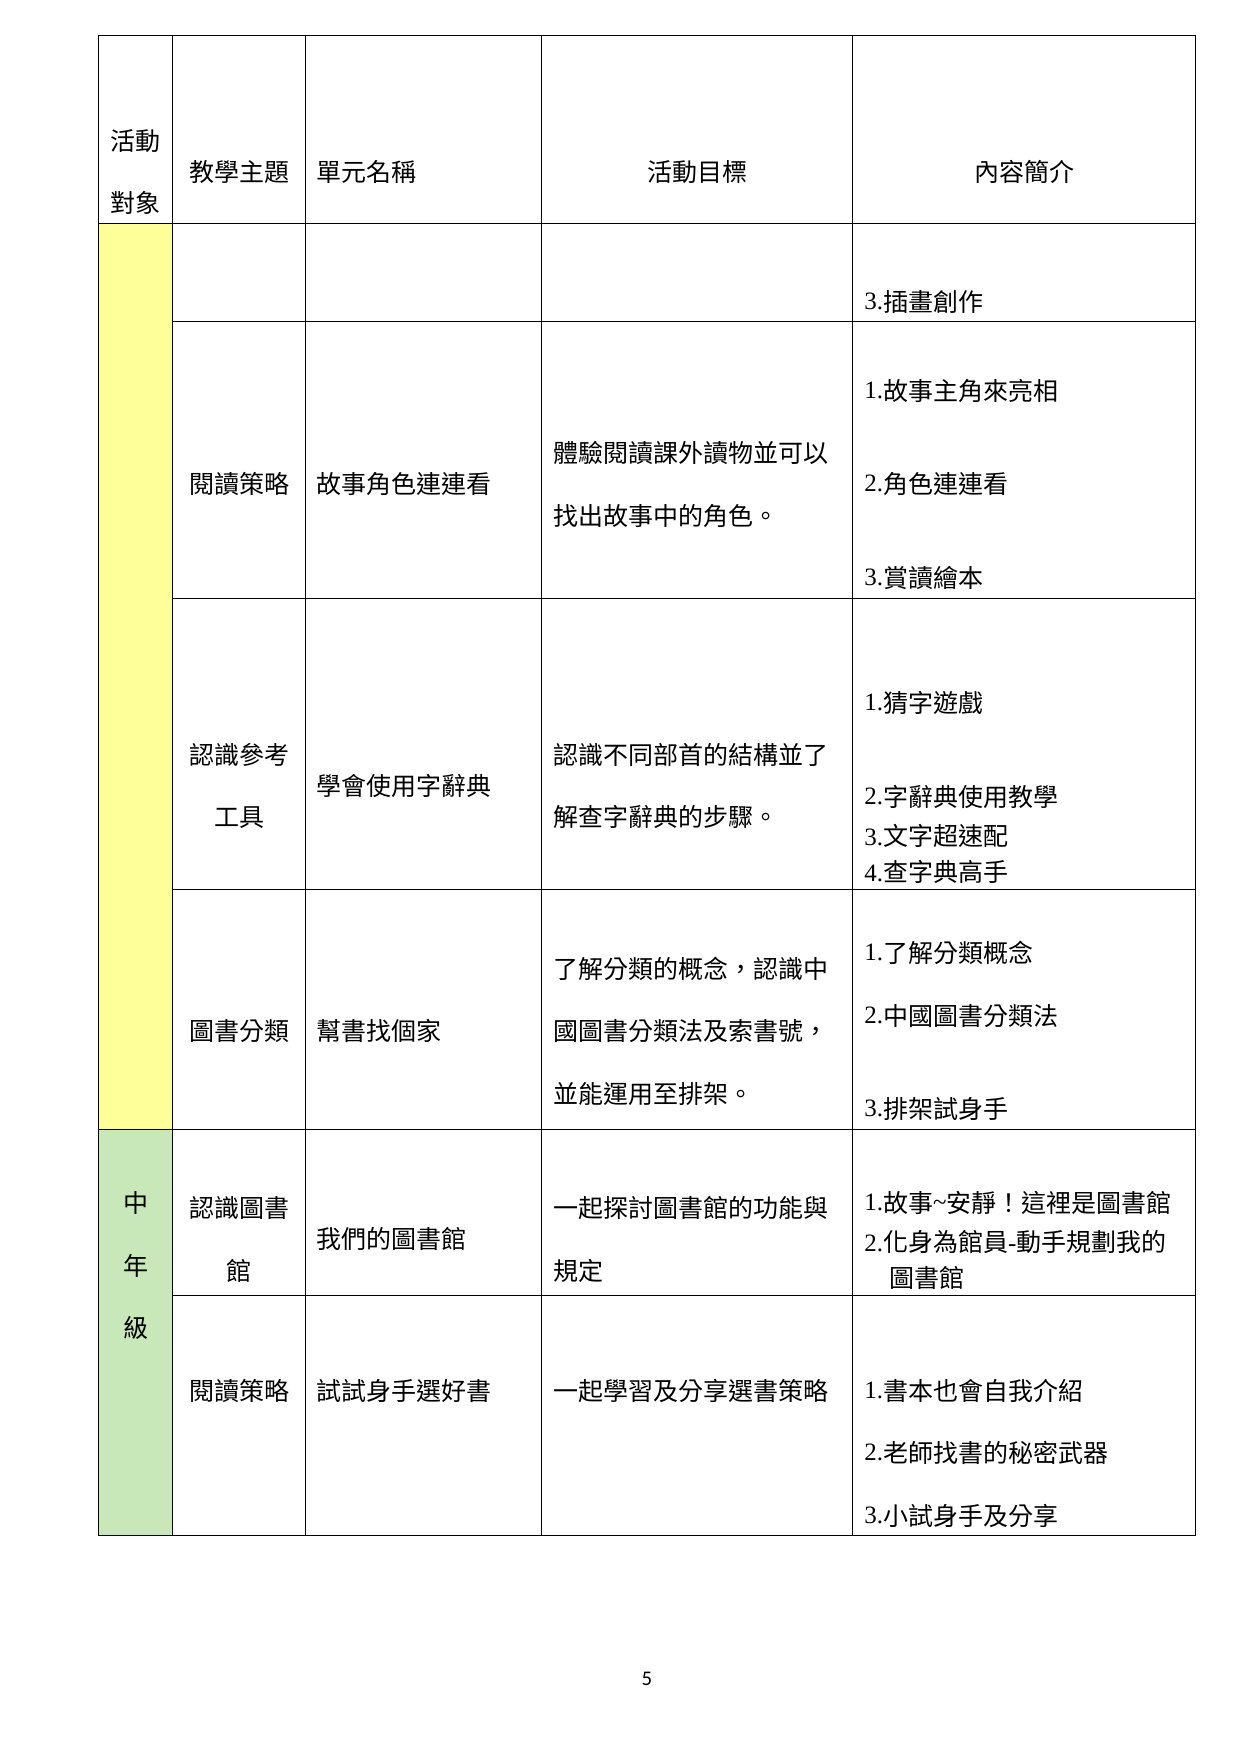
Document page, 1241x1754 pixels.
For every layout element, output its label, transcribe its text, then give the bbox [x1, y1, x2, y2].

table_header 活動目標 [542, 36, 852, 222]
table_cell [173, 224, 305, 321]
table_cell 閱讀策略 [173, 1296, 305, 1535]
table_cell 學會使用字辭典 [306, 599, 541, 889]
table_cell 幫書找個家 [306, 890, 541, 1129]
table_cell 一起探討圖書館的功能與規定 [542, 1130, 852, 1295]
table_cell 認識圖書館 [173, 1130, 305, 1295]
table_cell 體驗閱讀課外讀物並可以找出故事中的角色。 [542, 322, 852, 597]
table_cell 試試身手選好書 [306, 1296, 541, 1535]
table_cell 閱讀策略 [173, 322, 305, 597]
table_cell 1.猜字遊戲 2.字辭典使用教學 3.文字超速配 4.查字典高手 [853, 599, 1195, 889]
table_cell 認識不同部首的結構並了解查字辭典的步驟。 [542, 599, 852, 889]
table_cell 中 年 級 [99, 1130, 172, 1535]
table_cell 認識參考工具 [173, 599, 305, 889]
table_cell 一起學習及分享選書策略 [542, 1296, 852, 1535]
table_cell 故事角色連連看 [306, 322, 541, 597]
table_cell 3.插畫創作 [853, 224, 1195, 321]
table_cell 圖書分類 [173, 890, 305, 1129]
table_cell 1.書本也會自我介紹 2.老師找書的秘密武器 3.小試身手及分享 [853, 1296, 1195, 1535]
table_header 教學主題 [173, 36, 305, 222]
table_cell 1.了解分類概念 2.中國圖書分類法 3.排架試身手 [853, 890, 1195, 1129]
table_header 內容簡介 [853, 36, 1195, 222]
table_cell 了解分類的概念，認識中國圖書分類法及索書號，並能運用至排架。 [542, 890, 852, 1129]
table_cell 1.故事主角來亮相 2.角色連連看 3.賞讀繪本 [853, 322, 1195, 597]
table_header 單元名稱 [306, 36, 541, 222]
table_cell [99, 224, 172, 1129]
table_cell [306, 224, 541, 321]
table_cell 我們的圖書館 [306, 1130, 541, 1295]
table_cell [542, 224, 852, 321]
table_header 活動對象 [99, 36, 172, 222]
table_cell 1.故事~安靜！這裡是圖書館 2.化身為館員-動手規劃我的圖書館 [853, 1130, 1195, 1295]
